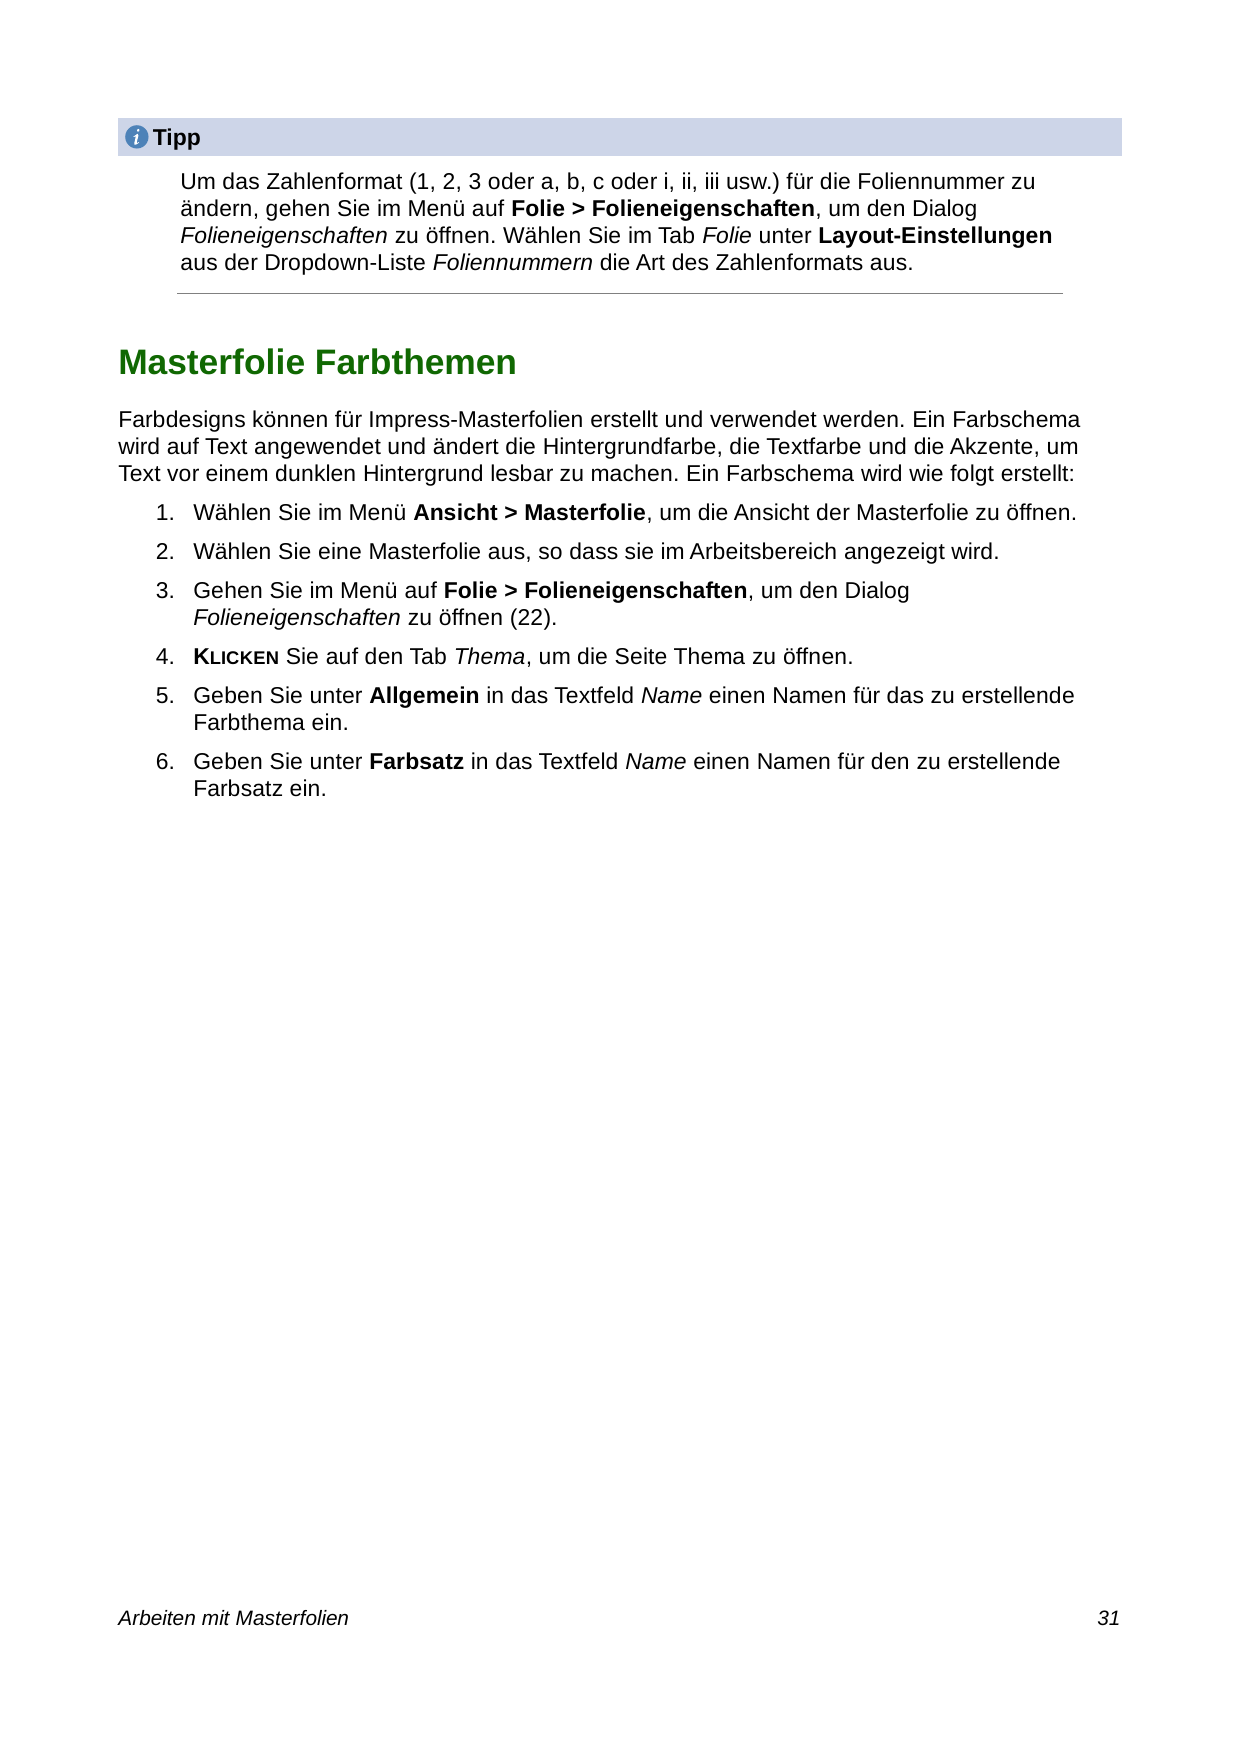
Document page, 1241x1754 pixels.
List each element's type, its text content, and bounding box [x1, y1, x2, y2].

list Wählen Sie im Menü Ansicht > Masterfolie, um die Ansicht der Masterfolie zu öffnen. [156, 499, 1122, 526]
list Geben Sie unter Allgemein in das Textfeld Name einen Namen für das zu erstellende Farbthema ein. [156, 681, 1122, 735]
subtitle Masterfolie Farbthemen [118, 342, 1122, 382]
list Wählen Sie eine Masterfolie aus, so dass sie im Arbeitsbereich angezeigt wird. [156, 537, 1122, 564]
text Um das Zahlenformat (1, 2, 3 oder a, b, c oder i, ii, iii usw.) für die Foliennummer zu ändern, gehen Sie im Menü auf Folie > Folieneigenschaften, um den Dialog Folieneigenschaften zu öffnen. Wählen Sie im Tab Folie unter Layout-Einstellungen aus der Dropdown-Liste Foliennummern die Art des Zahlenformats aus. [177, 167, 1063, 293]
list Geben Sie unter Farbsatz in das Textfeld Name einen Namen für den zu erstellende Farbsatz ein. [156, 747, 1122, 801]
subtitle Tipp [118, 118, 1122, 156]
text Farbdesigns können für Impress-Masterfolien erstellt und verwendet werden. Ein Farbschema wird auf Text angewendet und ändert die Hintergrundfarbe, die Textfarbe und die Akzente, um Text vor einem dunklen Hintergrund lesbar zu machen. Ein Farbschema wird wie folgt erstellt: [118, 406, 1122, 487]
list Gehen Sie im Menü auf Folie > Folieneigenschaften, um den Dialog Folieneigenschaften zu öffnen (Abbildung 22). [156, 576, 1122, 631]
list Klicken Sie auf den Tab Thema, um die Seite Thema zu öffnen. [156, 642, 1122, 669]
